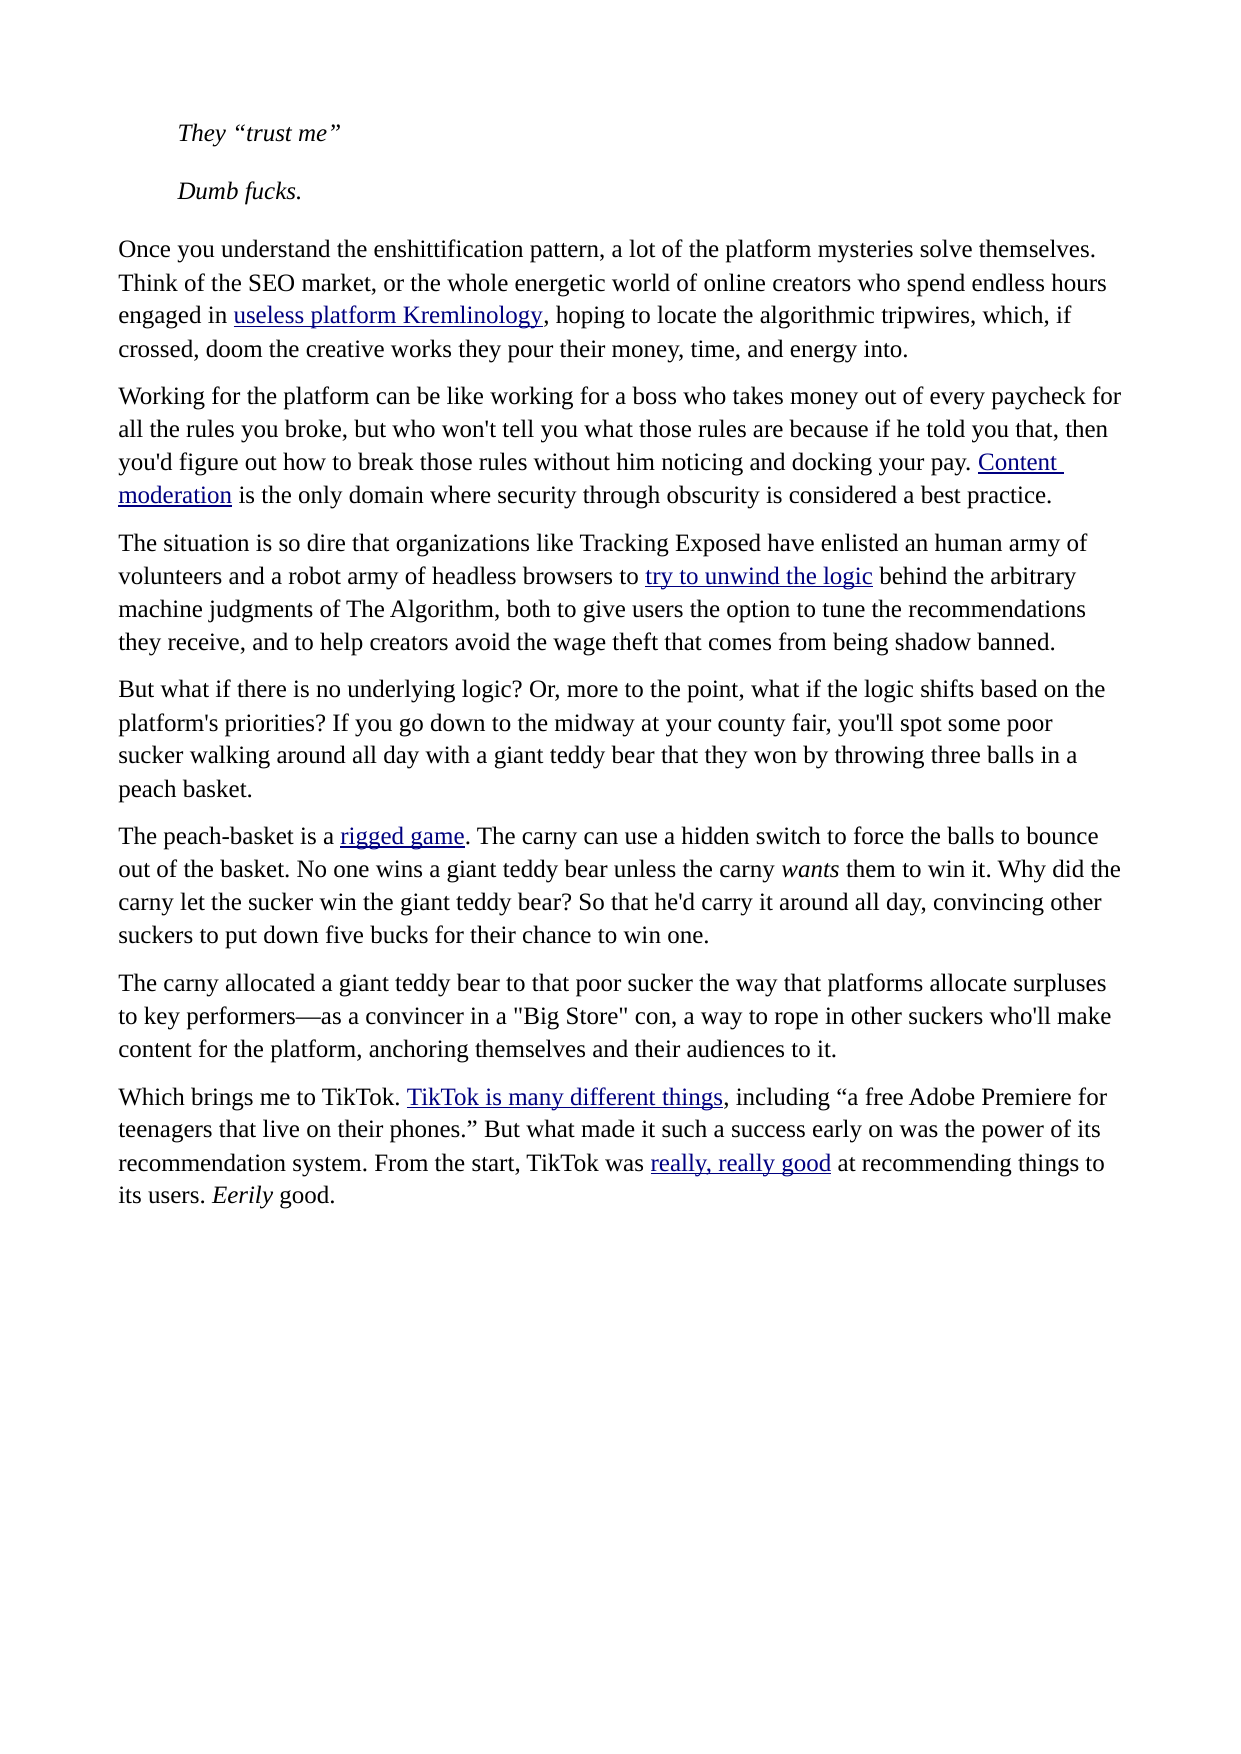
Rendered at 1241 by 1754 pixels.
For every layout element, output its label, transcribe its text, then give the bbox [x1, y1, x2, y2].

text The peach-basket is a rigged game. The carny can use a hidden switch to force the balls to bounce out of the basket. No one wins a giant teddy bear unless the carny wants them to win it. Why did the carny let the sucker win the giant teddy bear? So that he'd carry it around all day, convincing other suckers to put down five bucks for their chance to win one. [118, 821, 1122, 949]
text Once you understand the enshittification pattern, a lot of the platform mysteries solve themselves. Think of the SEO market, or the whole energetic world of online creators who spend endless hours engaged in useless platform Kremlinology, hoping to locate the algorithmic tripwires, which, if crossed, doom the creative works they pour their money, time, and energy into. [118, 234, 1122, 362]
text But what if there is no underlying logic? Or, more to the point, what if the logic shifts based on the platform's priorities? If you go down to the midway at your county fair, you'll spot some poor sucker walking around all day with a giant teddy bear that they won by throwing three balls in a peach basket. [118, 674, 1122, 802]
text The carny allocated a giant teddy bear to that poor sucker the way that platforms allocate surpluses to key performers—as a convincer in a "Big Store" con, a way to rope in other suckers who'll make content for the platform, anchoring themselves and their audiences to it. [118, 968, 1122, 1063]
text The situation is so dire that organizations like Tracking Exposed have enlisted an human army of volunteers and a robot army of headless browsers to try to unwind the logic behind the arbitrary machine judgments of The Algorithm, both to give users the option to tune the recommendations they receive, and to help creators avoid the wage theft that comes from being shadow banned. [118, 528, 1122, 656]
text Which brings me to TikTok. TikTok is many different things, including “a free Adobe Premiere for teenagers that live on their phones.” But what made it such a success early on was the power of its recommendation system. From the start, TikTok was really, really good at recommending things to its users. Eerily good. [118, 1082, 1122, 1209]
text Working for the platform can be like working for a boss who takes money out of every paycheck for all the rules you broke, but who won't tell you what those rules are because if he told you that, then you'd figure out how to break those rules without him noticing and docking your pay. Content moderation is the only domain where security through obscurity is considered a best practice. [118, 381, 1122, 509]
text Dumb fucks. [177, 176, 1063, 205]
text They “trust me” [177, 118, 1063, 147]
